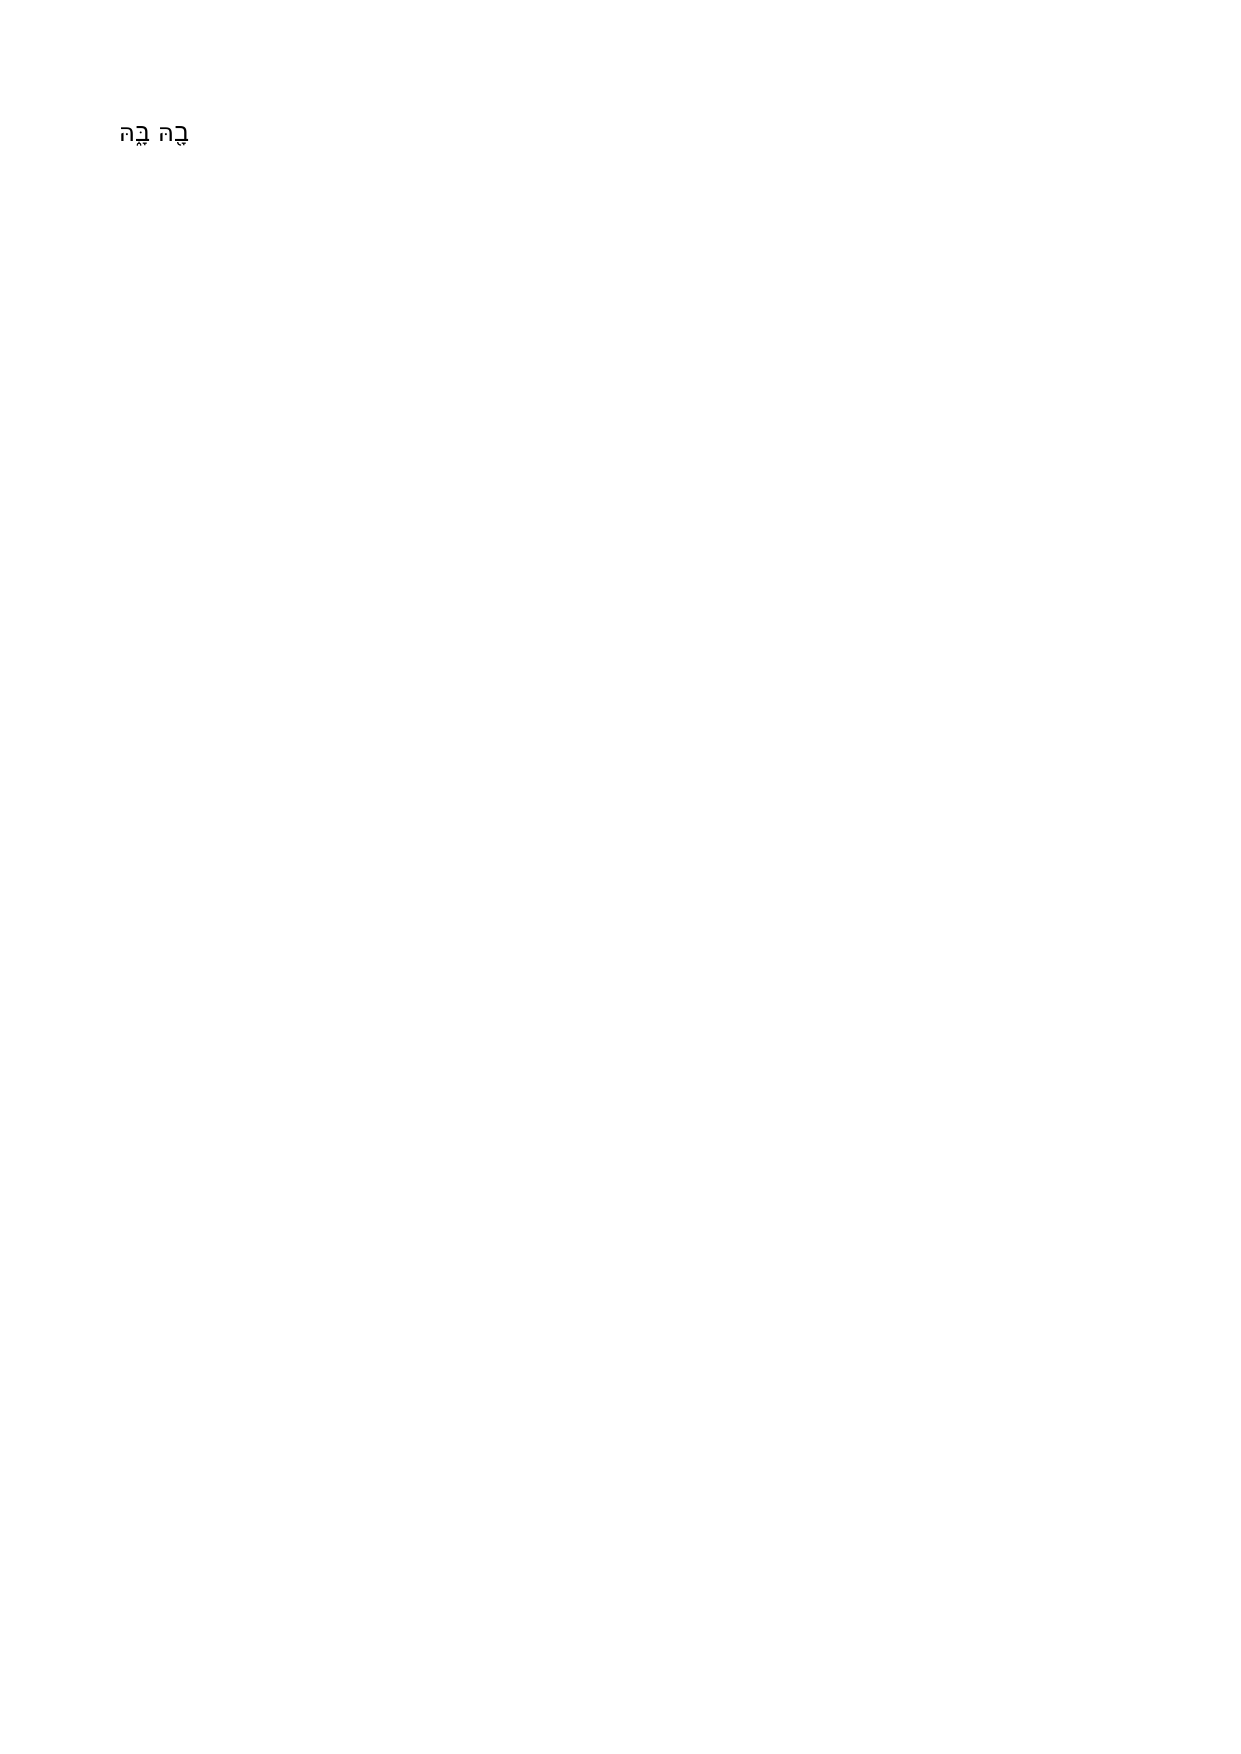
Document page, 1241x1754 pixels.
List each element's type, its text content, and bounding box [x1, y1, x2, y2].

text בָ֖הּ בָּ֑הּ [118, 118, 1122, 147]
